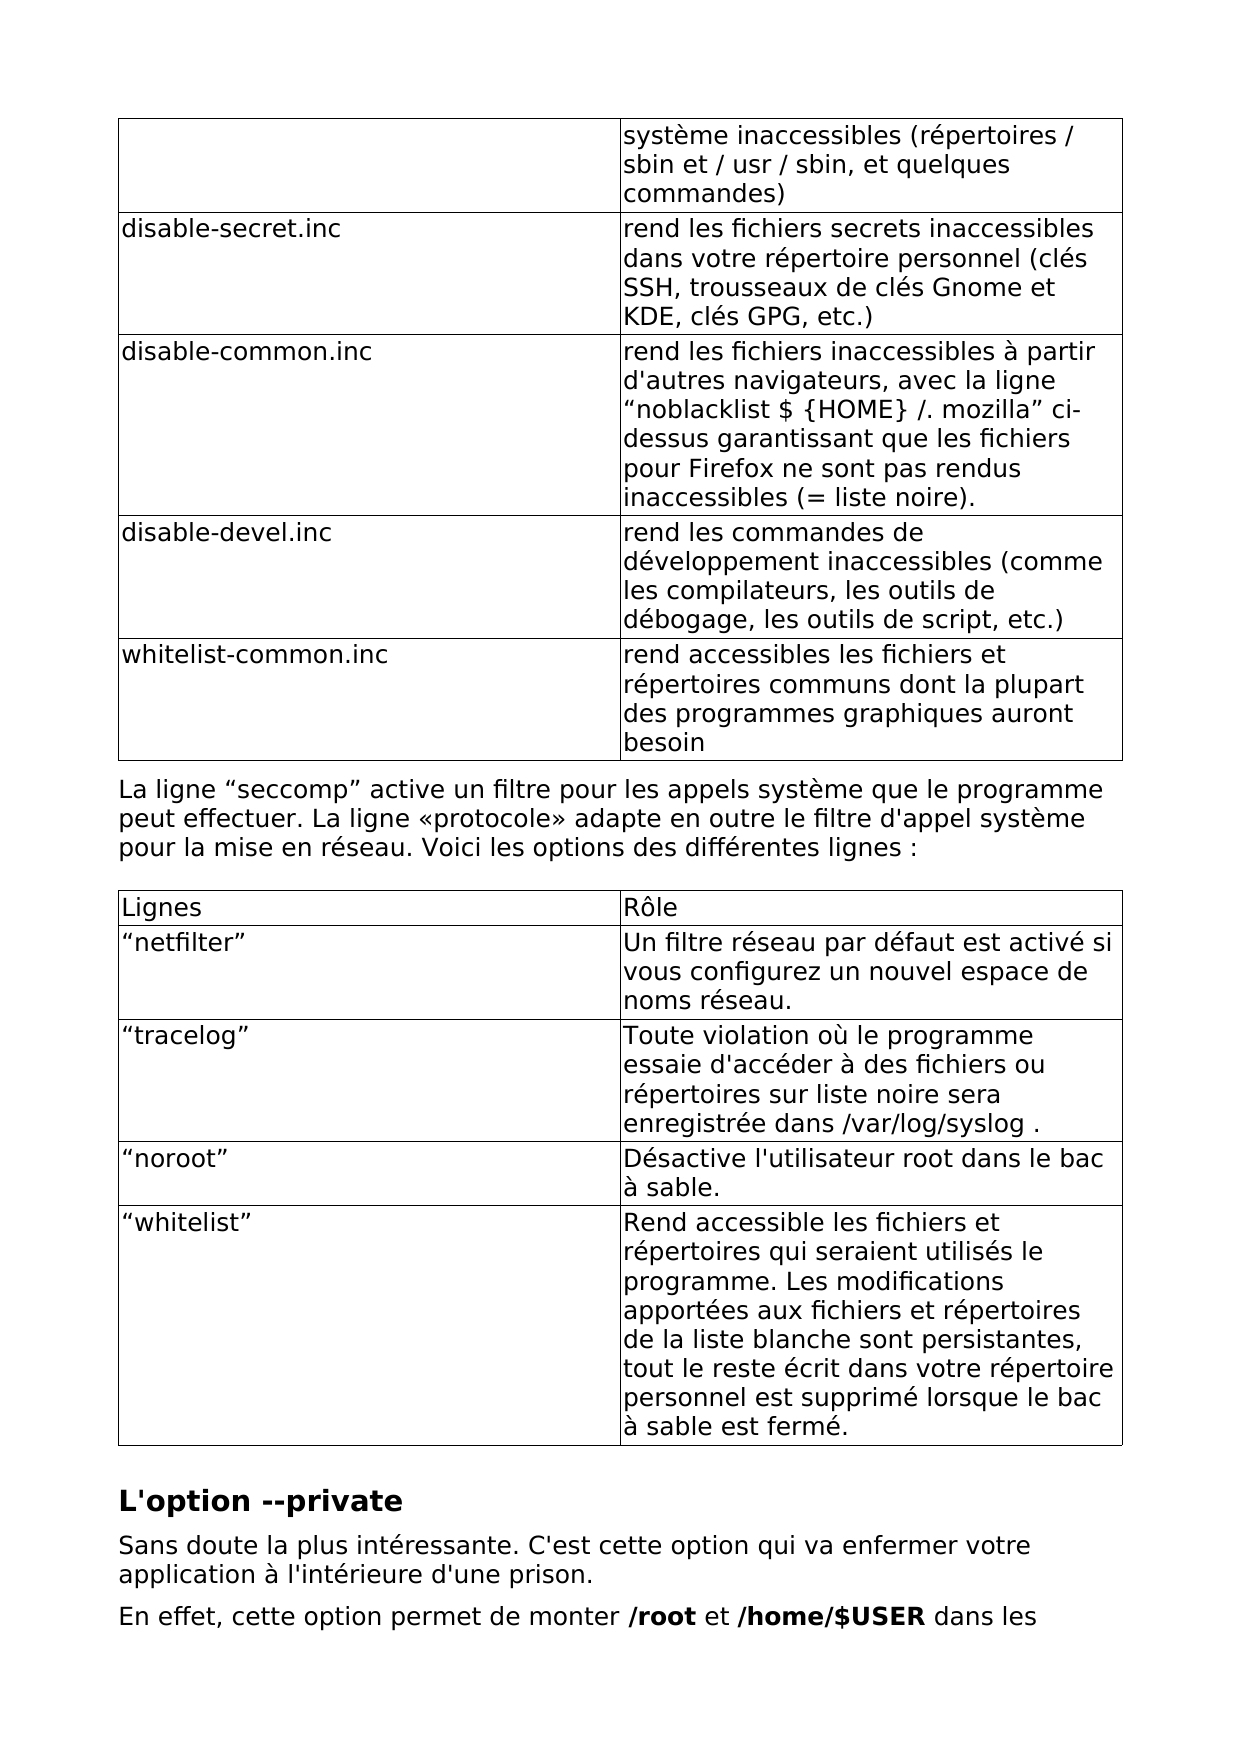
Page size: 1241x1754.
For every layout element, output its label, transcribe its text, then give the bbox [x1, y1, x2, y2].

table_cell “tracelog” [119, 1020, 620, 1141]
table_cell Toute violation où le programme essaie d'accéder à des fichiers ou répertoires sur liste noire sera enregistrée dans /var/log/syslog . [621, 1020, 1122, 1141]
table_cell Désactive l'utilisateur root dans le bac à sable. [621, 1142, 1122, 1205]
table_cell disable-devel.inc [119, 516, 620, 638]
text Sans doute la plus intéressante. C'est cette option qui va enfermer votre application à l'intérieure d'une prison. [118, 1531, 1122, 1589]
table_cell whitelist-common.inc [119, 639, 620, 760]
table_cell disable-secret.inc [119, 213, 620, 334]
table_cell rend les fichiers secrets inaccessibles dans votre répertoire personnel (clés SSH, trousseaux de clés Gnome et KDE, clés GPG, etc.) [621, 213, 1122, 334]
table_cell système inaccessibles (répertoires / sbin et / usr / sbin, et quelques commandes) [621, 119, 1122, 212]
text La ligne “seccomp” active un filtre pour les appels système que le programme peut effectuer. La ligne «protocole» adapte en outre le filtre d'appel système pour la mise en réseau. Voici les options des différentes lignes : [118, 775, 1122, 863]
table_cell Rend accessible les fichiers et répertoires qui seraient utilisés le programme. Les modifications apportées aux fichiers et répertoires de la liste blanche sont persistantes, tout le reste écrit dans votre répertoire personnel est supprimé lorsque le bac à sable est fermé. [621, 1206, 1122, 1445]
table_cell disable-common.inc [119, 335, 620, 515]
table_cell rend accessibles les fichiers et répertoires communs dont la plupart des programmes graphiques auront besoin [621, 639, 1122, 760]
table_cell “whitelist” [119, 1206, 620, 1445]
table_cell “noroot” [119, 1142, 620, 1205]
table_cell [119, 119, 620, 212]
text En effet, cette option permet de monter /root et /home/$USER dans les [118, 1602, 1122, 1631]
table_cell Un filtre réseau par défaut est activé si vous configurez un nouvel espace de noms réseau. [621, 926, 1122, 1018]
table_header Rôle [621, 891, 1122, 925]
table_header Lignes [119, 891, 620, 925]
table_cell “netfilter” [119, 926, 620, 1018]
table_cell rend les fichiers inaccessibles à partir d'autres navigateurs, avec la ligne “noblacklist $ {HOME} /. mozilla” ci-dessus garantissant que les fichiers pour Firefox ne sont pas rendus inaccessibles (= liste noire). [621, 335, 1122, 515]
subtitle L'option --private [118, 1484, 1122, 1518]
table_cell rend les commandes de développement inaccessibles (comme les compilateurs, les outils de débogage, les outils de script, etc.) [621, 516, 1122, 638]
